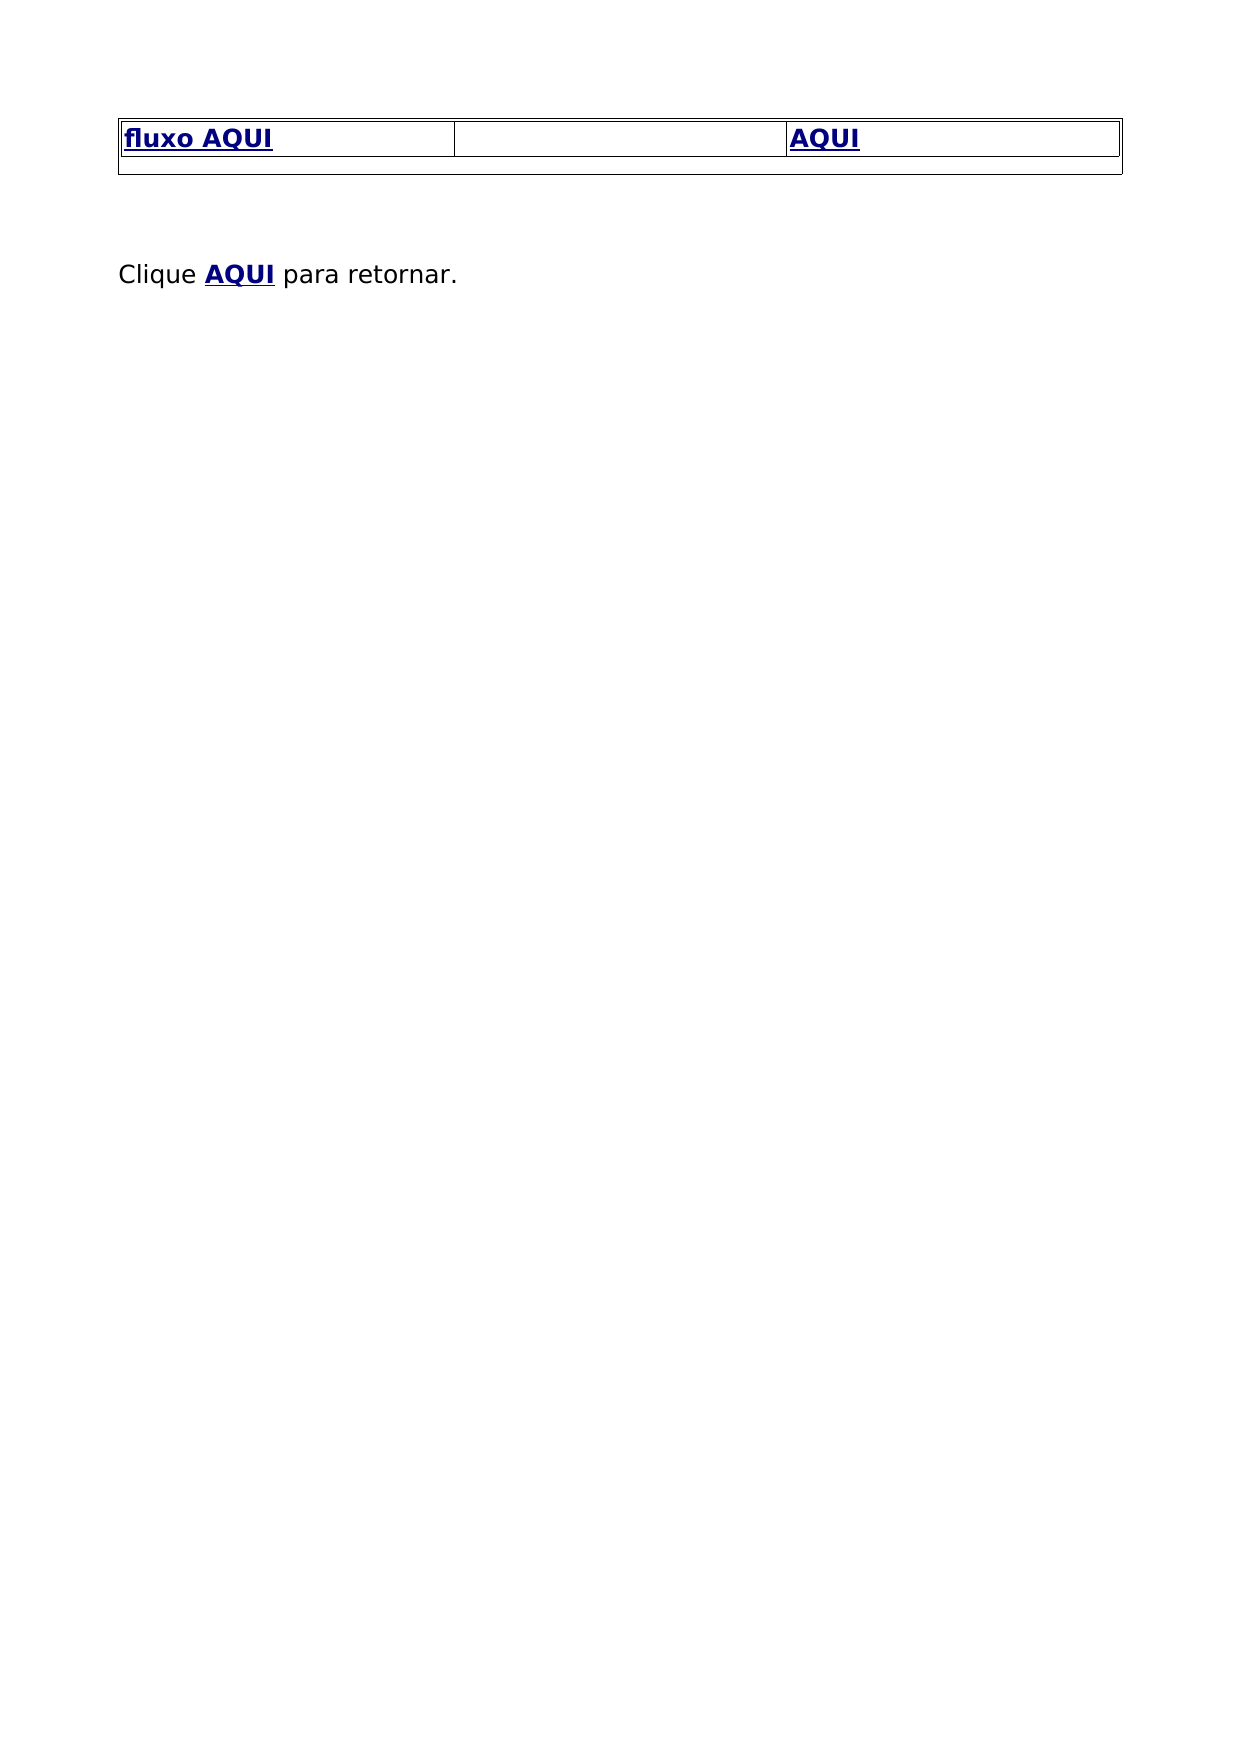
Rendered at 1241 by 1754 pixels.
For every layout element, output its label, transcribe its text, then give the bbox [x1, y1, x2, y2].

table_header fluxo AQUI [122, 122, 454, 156]
table_header AQUI [787, 122, 1119, 156]
text Clique AQUI para retornar. [118, 260, 1122, 318]
table_header [455, 122, 786, 156]
table_header [119, 119, 1122, 174]
